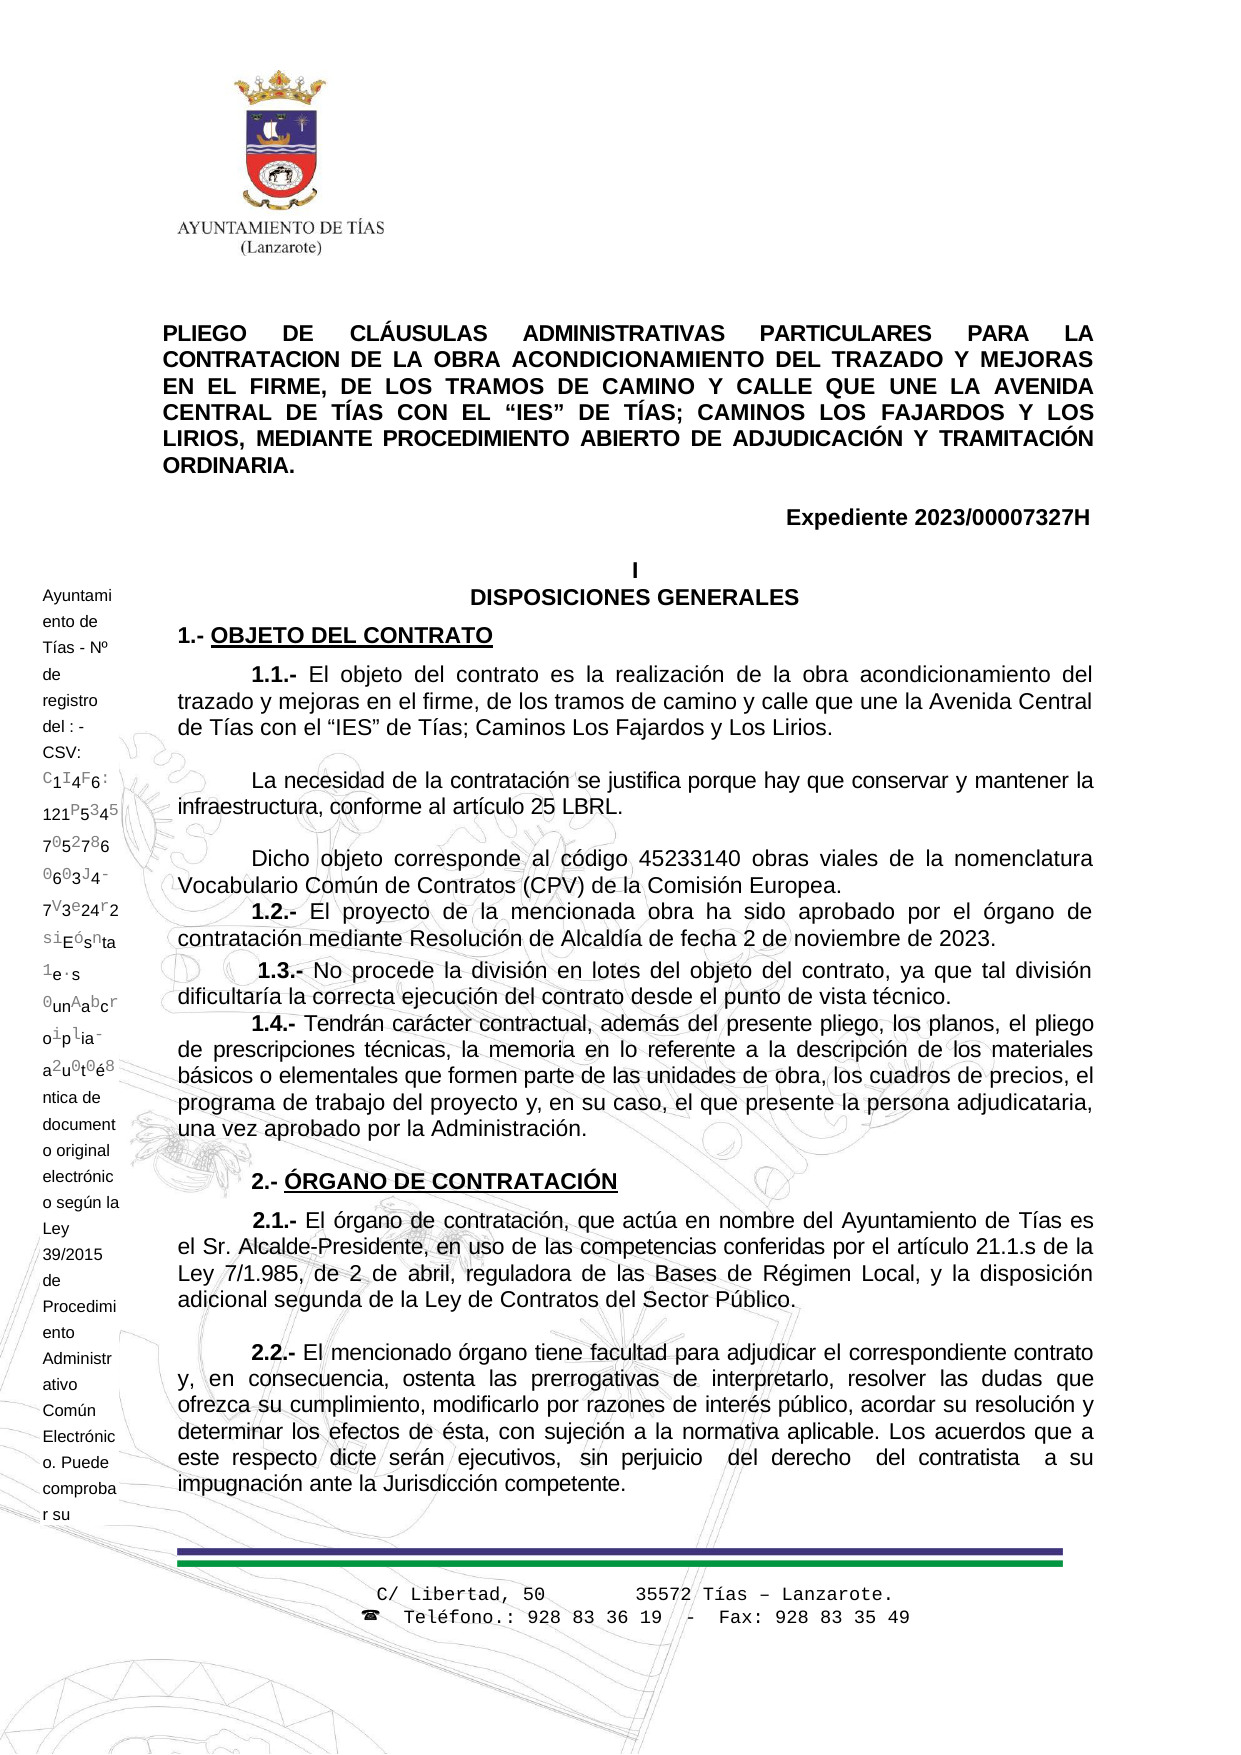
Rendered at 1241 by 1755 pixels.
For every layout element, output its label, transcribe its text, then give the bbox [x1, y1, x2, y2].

subtitle PLIEGO DE CLÁUSULAS ADMINISTRATIVAS PARTICULARES PARA LA CONTRATACION DE LA OBRA ACONDICIONAMIENTO DEL TRAZADO Y MEJORAS EN EL FIRME, DE LOS TRAMOS DE CAMINO Y CALLE QUE UNE LA AVENIDA CENTRAL DE TÍAS CON EL “IES” DE TÍAS; CAMINOS LOS FAJARDOS Y LOS LIRIOS, MEDIANTE PROCEDIMIENTO ABIERTO DE ADJUDICACIÓN Y TRAMITACIÓN ORDINARIA. [162, 320, 1094, 478]
text La necesidad de la contratación se justifica porque hay que conservar y mantener la infraestructura, conforme al artículo 25 LBRL. [995, 767, 1094, 819]
text 2.2.- El mencionado órgano tiene facultad para adjudicar el correspondiente contrato y, en consecuencia, ostenta las prerrogativas de interpretarlo, resolver las dudas que ofrezca su cumplimiento, modificarlo por razones de interés público, acordar su resolución y determinar los efectos de ésta, con sujeción a la normativa aplicable. Los acuerdos que a este respecto dicte serán ejecutivos, sin perjuicio del derecho del contratista a su impugnación ante la Jurisdicción competente. [995, 1338, 1094, 1497]
text 1.1.- El objeto del contrato es la realización de la obra acondicionamiento del trazado y mejoras en el firme, de los tramos de camino y calle que une la Avenida Central de Tías con el “IES” de Tías; Caminos Los Fajardos y Los Lirios. [177, 661, 1094, 740]
text 1.3.- No procede la división en lotes del objeto del contrato, ya que tal división dificultaría la correcta ejecución del contrato desde el punto de vista técnico. [995, 957, 1094, 1010]
text 2.1.- El órgano de contratación, que actúa en nombre del Ayuntamiento de Tías es el Sr. Alcalde-Presidente, en uso de las competencias conferidas por el artículo 21.1.s de la Ley 7/1.985, de 2 de abril, reguladora de las Bases de Régimen Local, y la disposición adicional segunda de la Ley de Contratos del Sector Público. [995, 1207, 1094, 1312]
text I DISPOSICIONES GENERALES [470, 557, 802, 610]
text  Teléfono.: 928 83 36 19 - Fax: 928 83 35 49 [995, 1606, 1108, 1629]
text 1.- OBJETO DEL CONTRATO [177, 622, 1182, 649]
text 1.4.- Tendrán carácter contractual, además del presente pliego, los planos, el pliego de prescripciones técnicas, la memoria en lo referente a la descripción de los materiales básicos o elementales que formen parte de las unidades de obra, los cuadros de precios, el programa de trabajo del proyecto y, en su caso, el que presente la persona adjudicataria, una vez aprobado por la Administración. [995, 1010, 1094, 1141]
text Dicho objeto corresponde al código 45233140 obras viales de la nomenclatura Vocabulario Común de Contratos (CPV) de la Comisión Europea. [995, 845, 1094, 898]
subtitle 2.- ÓRGANO DE CONTRATACIÓN [995, 1168, 1182, 1194]
text C/ Libertad, 50 35572 Tías – Lanzarote. [995, 1584, 1108, 1606]
text Expediente 2023/00007327H [786, 504, 1182, 531]
text Ayuntamiento de Tías - Nº de registro del : - CSV: C1I4F6:121P534570527860603J4-7V3e24r2siEósnta 1e.s 0unAabcroiplia-a2u0t0é8ntica de documento original electrónico según la Ley 39/2015 de Procedimiento Administrativo Común Electrónico. Puede comprobar su autenticidad en: [42, 586, 119, 1525]
text 1.2.- El proyecto de la mencionada obra ha sido aprobado por el órgano de contratación mediante Resolución de Alcaldía de fecha 2 de noviembre de 2023. [995, 898, 1093, 951]
